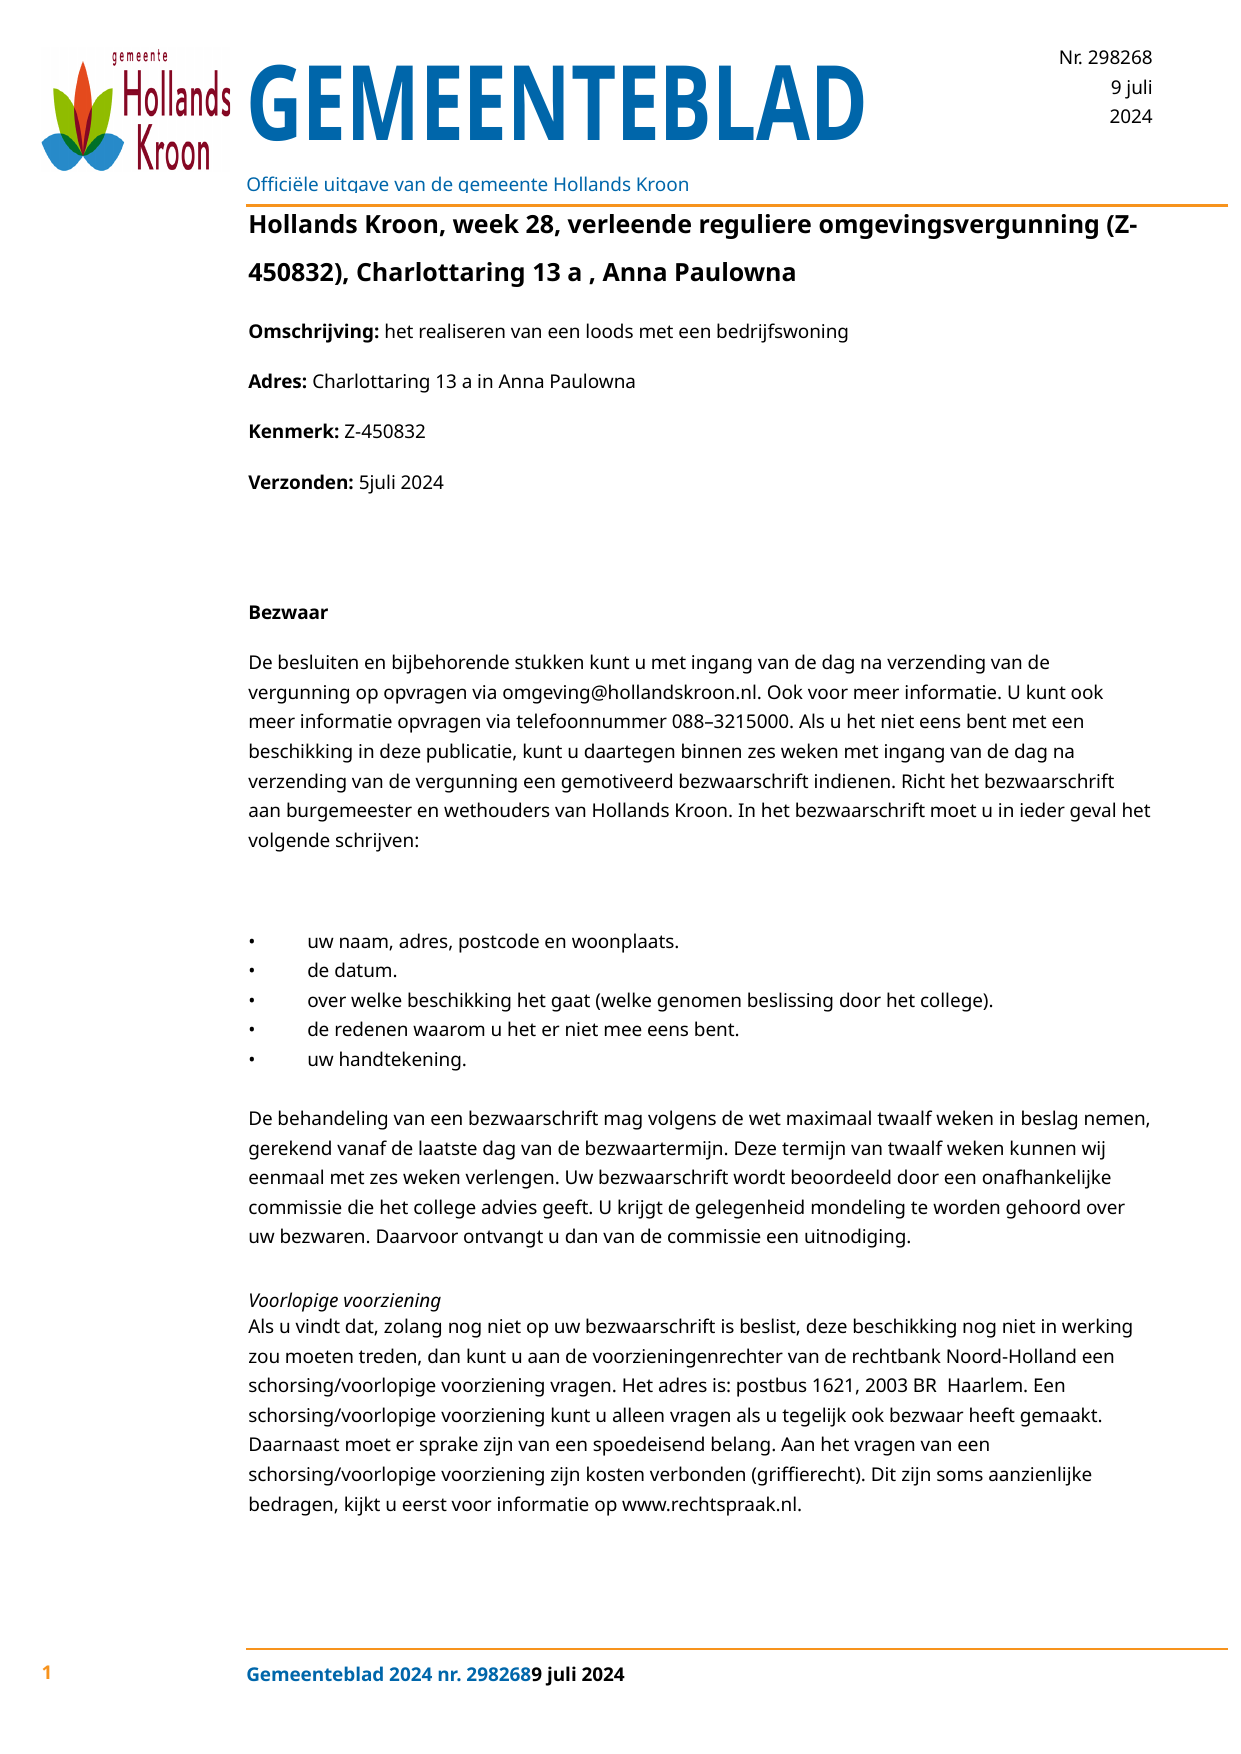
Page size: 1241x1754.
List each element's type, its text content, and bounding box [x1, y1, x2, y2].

table_header [248, 520, 700, 545]
text Omschrijving: het realiseren van een loods met een bedrijfswoning [248, 318, 1152, 344]
text De behandeling van een bezwaarschrift mag volgens de wet maximaal twaalf weken in beslag nemen, gerekend vanaf de laatste dag van de bezwaartermijn. Deze termijn van twaalf weken kunnen wij eenmaal met zes weken verlengen. Uw bezwaarschrift wordt beoordeeld door een onafhankelijke commissie die het college advies geeft. U krijgt de gelegenheid mondeling te worden gehoord over uw bezwaren. Daarvoor ontvangt u dan van de commissie een uitnodiging. [248, 1105, 1152, 1249]
text Voorlopige voorziening [248, 1288, 1152, 1313]
text Adres: Charlottaring 13 a in Anna Paulowna [248, 368, 1152, 394]
list de datum. [248, 957, 1152, 983]
text De besluiten en bijbehorende stukken kunt u met ingang van de dag na verzending van de vergunning op opvragen via omgeving@hollandskroon.nl. Ook voor meer informatie. U kunt ook meer informatie opvragen via telefoonnummer 088–3215000. Als u het niet eens bent met een beschikking in deze publicatie, kunt u daartegen binnen zes weken met ingang van de dag na verzending van de vergunning een gemotiveerd bezwaarschrift indienen. Richt het bezwaarschrift aan burgemeester en wethouders van Hollands Kroon. In het bezwaarschrift moet u in ieder geval het volgende schrijven: [248, 649, 1152, 853]
text Hollands Kroon, week 28, verleende reguliere omgevingsvergunning (Z-450832), Charlottaring 13 a , Anna Paulowna [248, 207, 1152, 288]
table_header [700, 520, 1152, 545]
text Kenmerk: Z-450832 [248, 419, 1152, 444]
list uw handtekening. [248, 1046, 1152, 1072]
text Als u vindt dat, zolang nog niet op uw bezwaarschrift is beslist, deze beschikking nog niet in werking zou moeten treden, dan kunt u aan de voorzieningenrechter van de rechtbank Noord-Holland een schorsing/voorlopige voorziening vragen. Het adres is: postbus 1621, 2003 BR Haarlem. Een schorsing/voorlopige voorziening kunt u alleen vragen als u tegelijk ook bezwaar heeft gemaakt. Daarnaast moet er sprake zijn van een spoedeisend belang. Aan het vragen van een schorsing/voorlopige voorziening zijn kosten verbonden (griffierecht). Dit zijn soms aanzienlijke bedragen, kijkt u eerst voor informatie op www.rechtspraak.nl. [248, 1313, 1152, 1517]
list de redenen waarom u het er niet mee eens bent. [248, 1017, 1152, 1042]
text Bezwaar [248, 599, 1152, 625]
list over welke beschikking het gaat (welke genomen beslissing door het college). [248, 987, 1152, 1013]
picture [41, 47, 231, 172]
list uw naam, adres, postcode en woonplaats. [248, 928, 1152, 953]
text Verzonden: 5juli 2024 [248, 469, 1152, 495]
